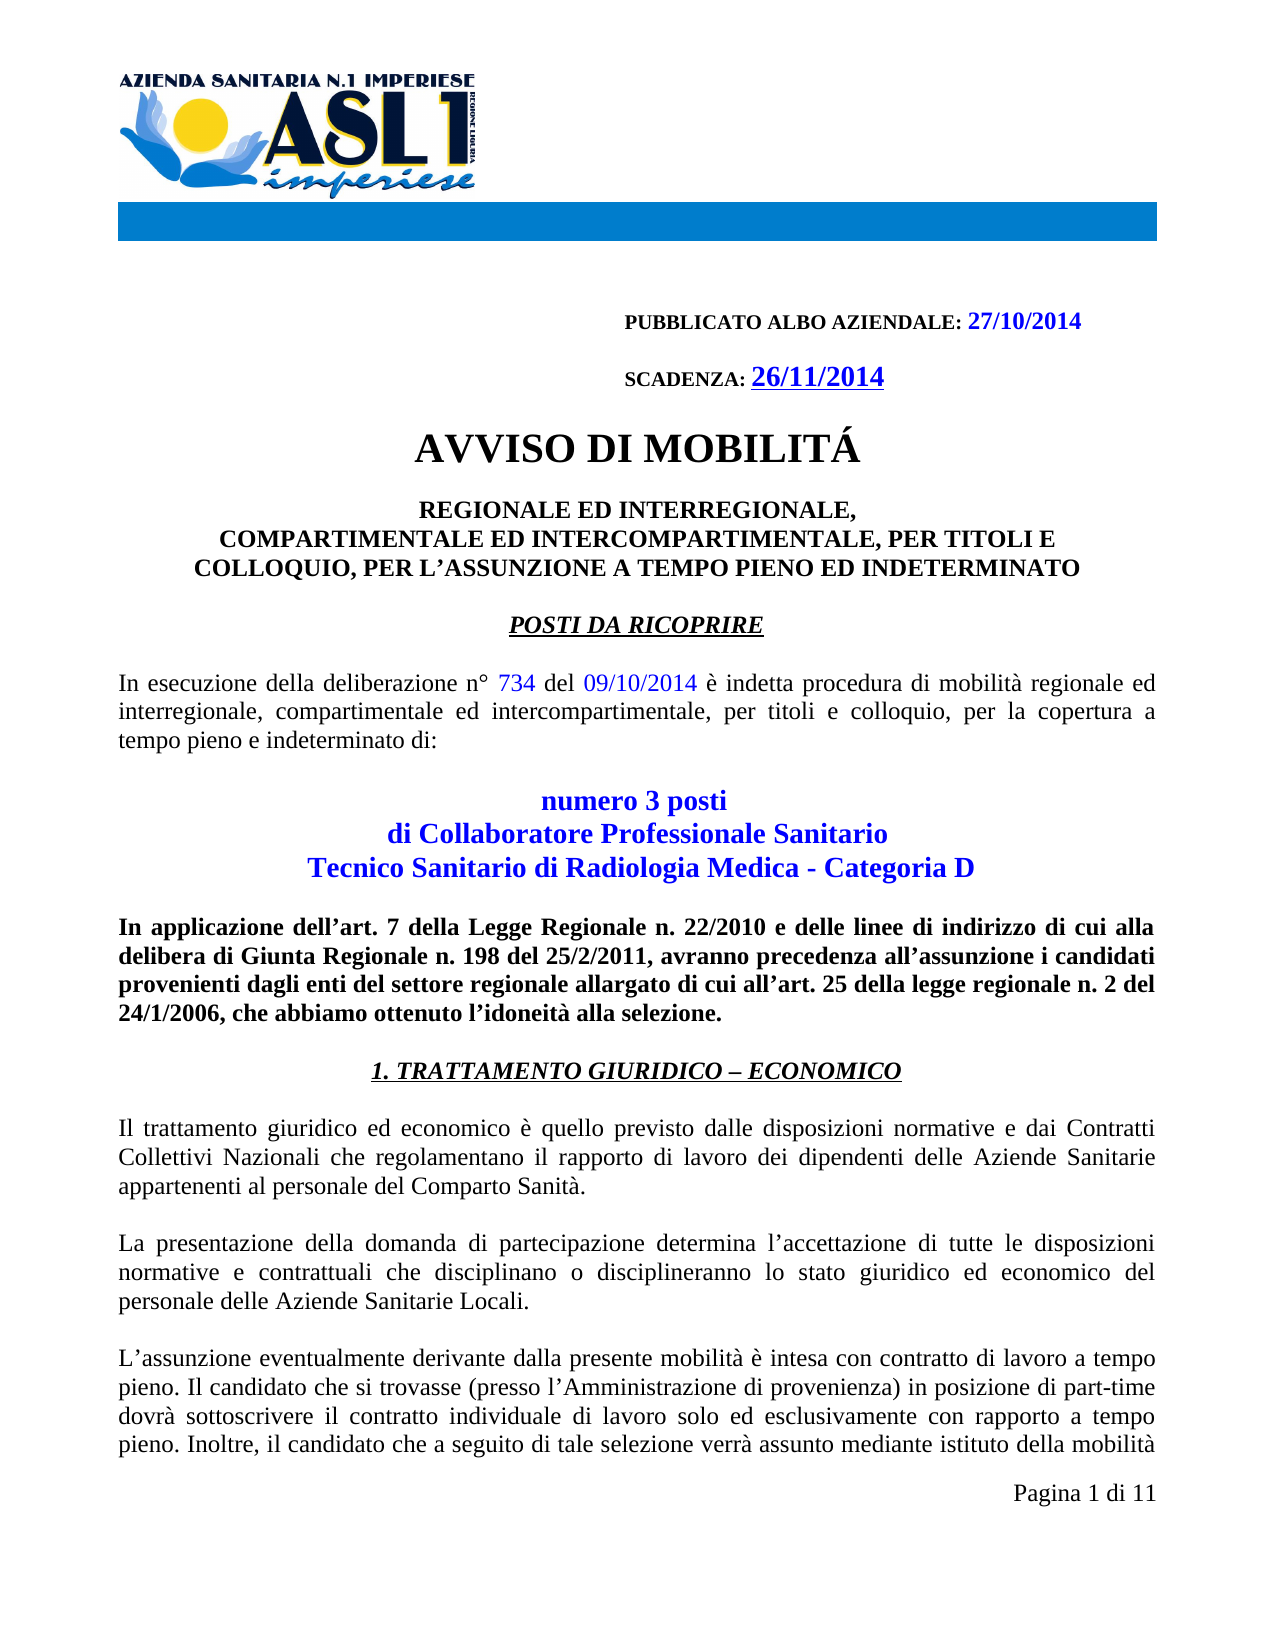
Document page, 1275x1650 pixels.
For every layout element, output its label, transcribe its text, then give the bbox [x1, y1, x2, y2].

subtitle COLLOQUIO, PER L’ASSUNZIONE A TEMPO PIENO ED INDETERMINATO [118, 553, 1157, 581]
text COMPARTIMENTALE ED INTERCOMPARTIMENTALE, PER TITOLI E [118, 524, 1157, 553]
text di Collaboratore Professionale Sanitario [118, 816, 1157, 850]
subtitle SCADENZA: 26/11/2014 [624, 359, 1157, 393]
text numero 3 posti [118, 783, 1157, 816]
text L’assunzione eventualmente derivante dalla presente mobilità è intesa con contratto di lavoro a tempo pieno. Il candidato che si trovasse (presso l’Amministrazione di provenienza) in posizione di part-time dovrà sottoscrivere il contratto individuale di lavoro solo ed esclusivamente con rapporto a tempo pieno. Inoltre, il candidato che a seguito di tale selezione verrà assunto mediante istituto della mobilità [118, 1343, 1157, 1458]
text Tecnico Sanitario di Radiologia Medica - Categoria D [118, 850, 1157, 883]
subtitle PUBBLICATO ALBO AZIENDALE: 27/10/2014 [624, 306, 1157, 334]
text POSTI DA RICOPRIRE [118, 610, 1157, 639]
text La presentazione della domanda di partecipazione determina l’accettazione di tutte le disposizioni normative e contrattuali che disciplinano o disciplineranno lo stato giuridico ed economico del personale delle Aziende Sanitarie Locali. [118, 1228, 1157, 1314]
text AVVISO DI MOBILITÁ [118, 423, 1157, 471]
text In esecuzione della deliberazione n° 734 del 09/10/2014 è indetta procedura di mobilità regionale ed interregionale, compartimentale ed intercompartimentale, per titoli e colloquio, per la copertura a tempo pieno e indeterminato di: [118, 668, 1157, 754]
text 1. TRATTAMENTO GIURIDICO – ECONOMICO [118, 1056, 1157, 1084]
text REGIONALE ED INTERREGIONALE, [118, 495, 1157, 524]
text Il trattamento giuridico ed economico è quello previsto dalle disposizioni normative e dai Contratti Collettivi Nazionali che regolamentano il rapporto di lavoro dei dipendenti delle Aziende Sanitarie appartenenti al personale del Comparto Sanità. [118, 1113, 1157, 1199]
picture [119, 74, 475, 199]
text In applicazione dell’art. 7 della Legge Regionale n. 22/2010 e delle linee di indirizzo di cui alla delibera di Giunta Regionale n. 198 del 25/2/2011, avranno precedenza all’assunzione i candidati provenienti dagli enti del settore regionale allargato di cui all’art. 25 della legge regionale n. 2 del 24/1/2006, che abbiamo ottenuto l’idoneità alla selezione. [118, 912, 1157, 1027]
